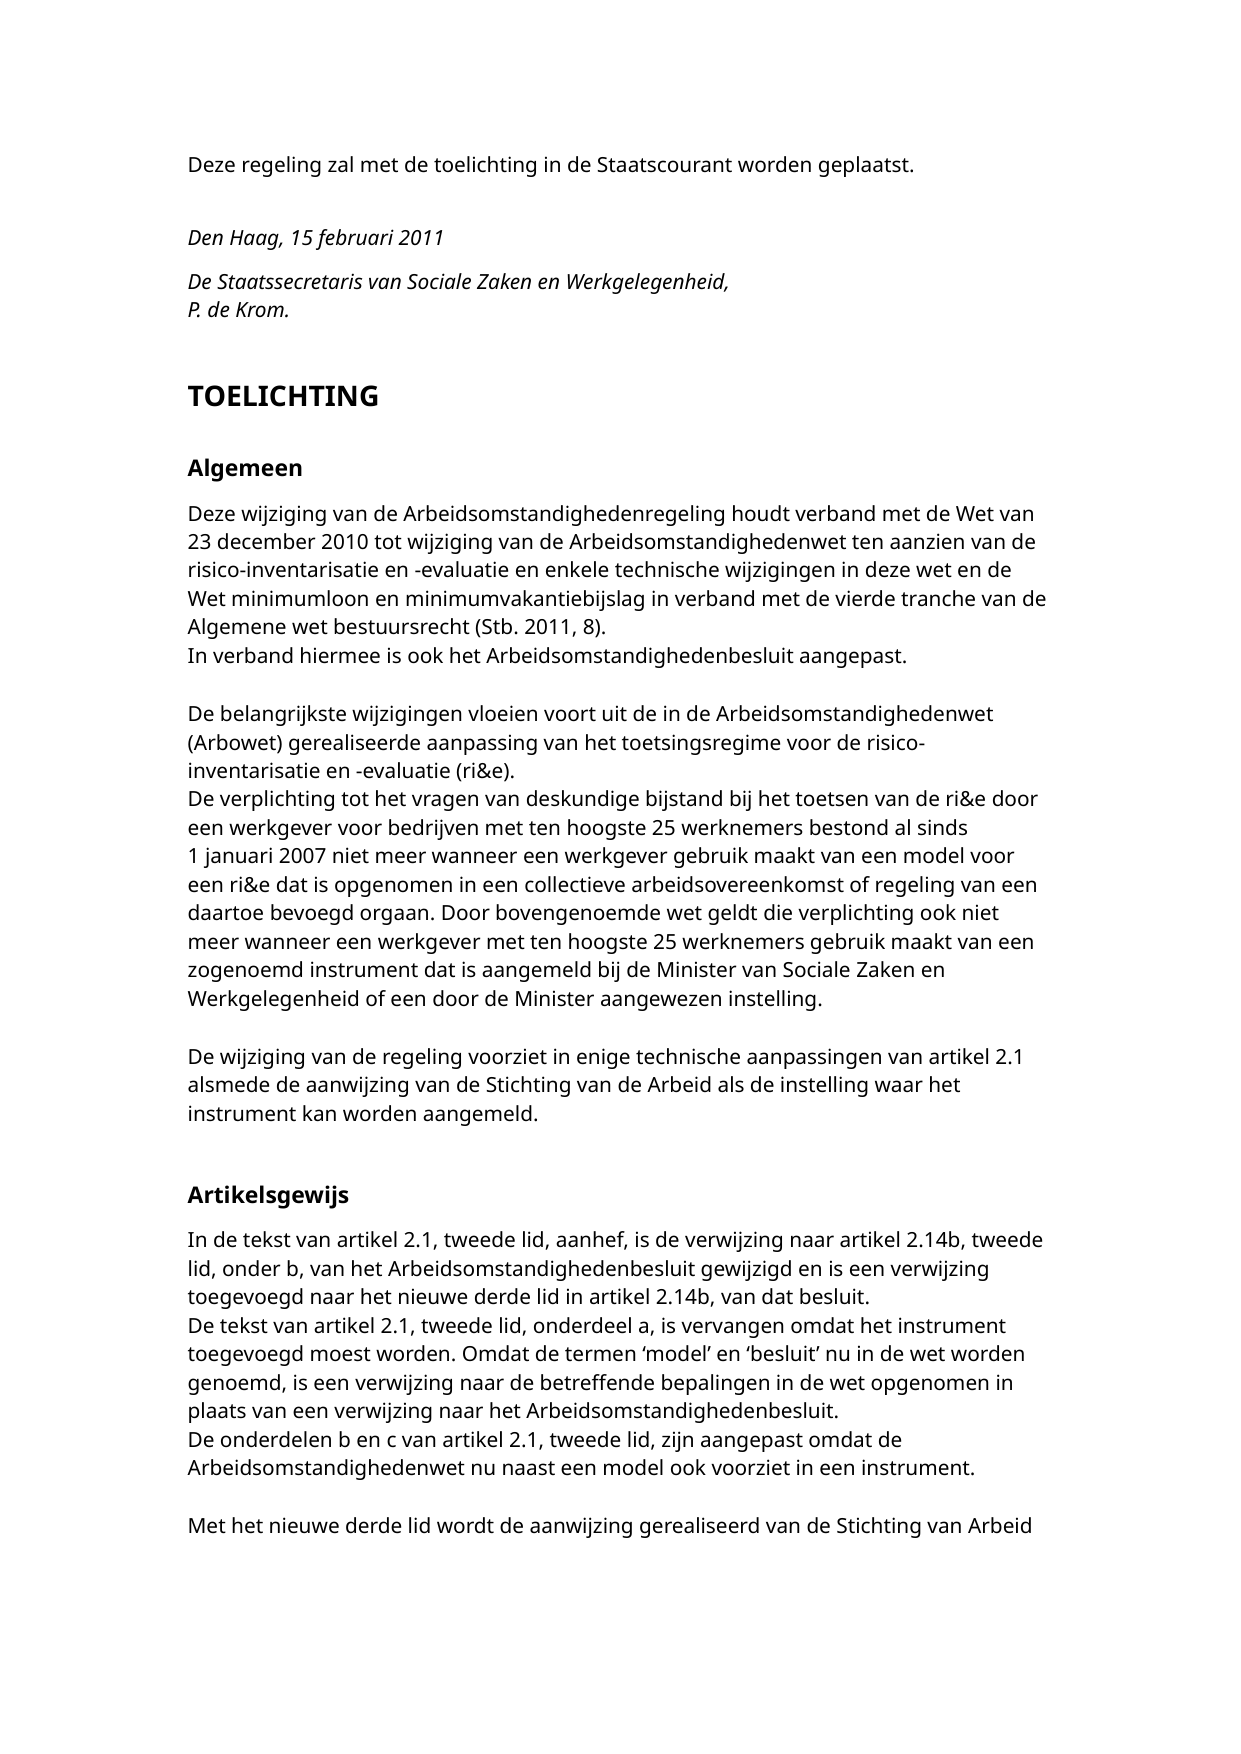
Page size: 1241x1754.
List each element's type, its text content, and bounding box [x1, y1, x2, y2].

text Met het nieuwe derde lid wordt de aanwijzing gerealiseerd van de Stichting van Arbeid [187, 1512, 1053, 1540]
text In verband hiermee is ook het Arbeidsomstandighedenbesluit aangepast. [187, 641, 1053, 669]
text Deze wijziging van de Arbeidsomstandighedenregeling houdt verband met de Wet van 23 december 2010 tot wijziging van de Arbeidsomstandighedenwet ten aanzien van de risico-inventarisatie en -evaluatie en enkele technische wijzigingen in deze wet en de Wet minimumloon en minimumvakantiebijslag in verband met de vierde tranche van de Algemene wet bestuursrecht (Stb. 2011, 8). [187, 499, 1053, 641]
subtitle Artikelsgewijs [187, 1179, 1053, 1211]
text Den Haag, 15 februari 2011 [187, 223, 1053, 252]
subtitle TOELICHTING [187, 376, 1053, 415]
text De tekst van artikel 2.1, tweede lid, onderdeel a, is vervangen omdat het instrument toegevoegd moest worden. Omdat de termen ‘model’ en ‘besluit’ nu in de wet worden genoemd, is een verwijzing naar de betreffende bepalingen in de wet opgenomen in plaats van een verwijzing naar het Arbeidsomstandighedenbesluit. [187, 1311, 1053, 1425]
text De belangrijkste wijzigingen vloeien voort uit de in de Arbeidsomstandighedenwet (Arbowet) gerealiseerde aanpassing van het toetsingsregime voor de risico-inventarisatie en -evaluatie (ri&e). [187, 699, 1053, 784]
subtitle Algemeen [187, 452, 1053, 484]
text P. de Krom. [187, 295, 1053, 324]
text In de tekst van artikel 2.1, tweede lid, aanhef, is de verwijzing naar artikel 2.14b, tweede lid, onder b, van het Arbeidsomstandighedenbesluit gewijzigd en is een verwijzing toegevoegd naar het nieuwe derde lid in artikel 2.14b, van dat besluit. [187, 1226, 1053, 1311]
text Deze regeling zal met de toelichting in de Staatscourant worden geplaatst. [187, 150, 1053, 178]
text De verplichting tot het vragen van deskundige bijstand bij het toetsen van de ri&e door een werkgever voor bedrijven met ten hoogste 25 werknemers bestond al sinds 1 januari 2007 niet meer wanneer een werkgever gebruik maakt van een model voor een ri&e dat is opgenomen in een collectieve arbeidsovereenkomst of regeling van een daartoe bevoegd orgaan. Door bovengenoemde wet geldt die verplichting ook niet meer wanneer een werkgever met ten hoogste 25 werknemers gebruik maakt van een zogenoemd instrument dat is aangemeld bij de Minister van Sociale Zaken en Werkgelegenheid of een door de Minister aangewezen instelling. [187, 784, 1053, 1012]
text De onderdelen b en c van artikel 2.1, tweede lid, zijn aangepast omdat de Arbeidsomstandighedenwet nu naast een model ook voorziet in een instrument. [187, 1425, 1053, 1482]
text De wijziging van de regeling voorziet in enige technische aanpassingen van artikel 2.1 alsmede de aanwijzing van de Stichting van de Arbeid als de instelling waar het instrument kan worden aangemeld. [187, 1042, 1053, 1127]
text De Staatssecretaris van Sociale Zaken en Werkgelegenheid, [187, 267, 1053, 295]
